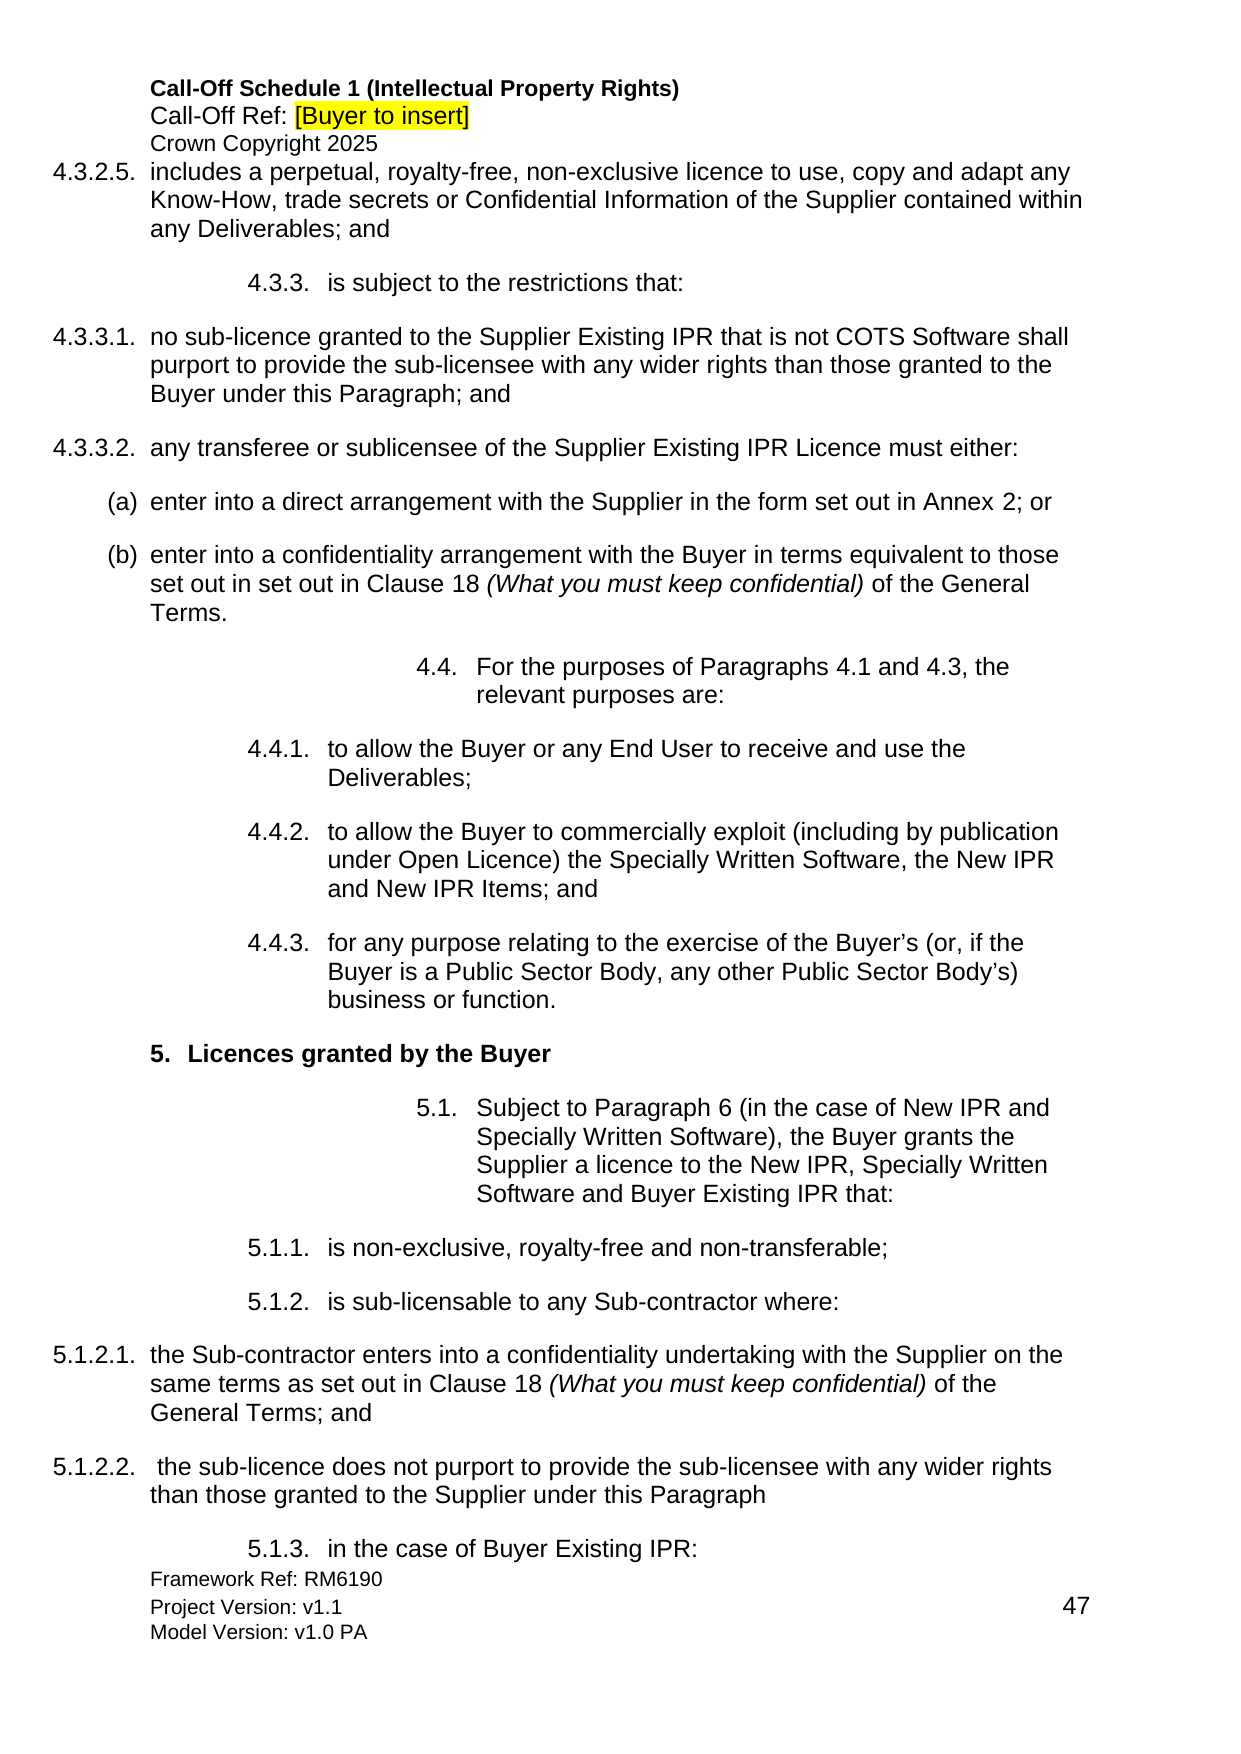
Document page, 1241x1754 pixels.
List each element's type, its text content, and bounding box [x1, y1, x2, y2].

subtitle enter into a direct arrangement with the Supplier in the form set out in Annex 2; or [107, 486, 1090, 515]
subtitle Subject to Paragraph 6 (in the case of New IPR and Specially Written Software), the Buyer grants the Supplier a licence to the New IPR, Specially Written Software and Buyer Existing IPR that: [416, 1093, 1090, 1208]
subtitle is subject to the restrictions that: [247, 268, 1090, 296]
subtitle includes a perpetual, royalty-free, non-exclusive licence to use, copy and adapt any Know-How, trade secrets or Confidential Information of the Supplier contained within any Deliverables; and [53, 156, 1090, 243]
subtitle is sub-licensable to any Sub-contractor where: [247, 1286, 1090, 1315]
subtitle Licences granted by the Buyer [150, 1039, 1090, 1068]
subtitle any transferee or sublicensee of the Supplier Existing IPR Licence must either: [53, 433, 1090, 461]
subtitle the sub-licence does not purport to provide the sub-licensee with any wider rights than those granted to the Supplier under this Paragraph [53, 1451, 1090, 1509]
subtitle For the purposes of Paragraphs 4.1 and 4.3, the relevant purposes are: [416, 651, 1090, 709]
subtitle in the case of Buyer Existing IPR: [247, 1534, 1090, 1563]
subtitle to allow the Buyer or any End User to receive and use the Deliverables; [247, 734, 1090, 791]
subtitle is non-exclusive, royalty-free and non-transferable; [247, 1233, 1090, 1261]
subtitle no sub-licence granted to the Supplier Existing IPR that is not COTS Software shall purport to provide the sub-licensee with any wider rights than those granted to the Buyer under this Paragraph; and [53, 321, 1090, 408]
subtitle to allow the Buyer to commercially exploit (including by publication under Open Licence) the Specially Written Software, the New IPR and New IPR Items; and [247, 816, 1090, 903]
subtitle enter into a confidentiality arrangement with the Buyer in terms equivalent to those set out in set out in Clause 18 (What you must keep confidential) of the General Terms. [107, 540, 1090, 626]
subtitle the Sub-contractor enters into a confidentiality undertaking with the Supplier on the same terms as set out in Clause 18 (What you must keep confidential) of the General Terms; and [53, 1340, 1090, 1426]
subtitle for any purpose relating to the exercise of the Buyer’s (or, if the Buyer is a Public Sector Body, any other Public Sector Body’s) business or function. [247, 928, 1090, 1014]
